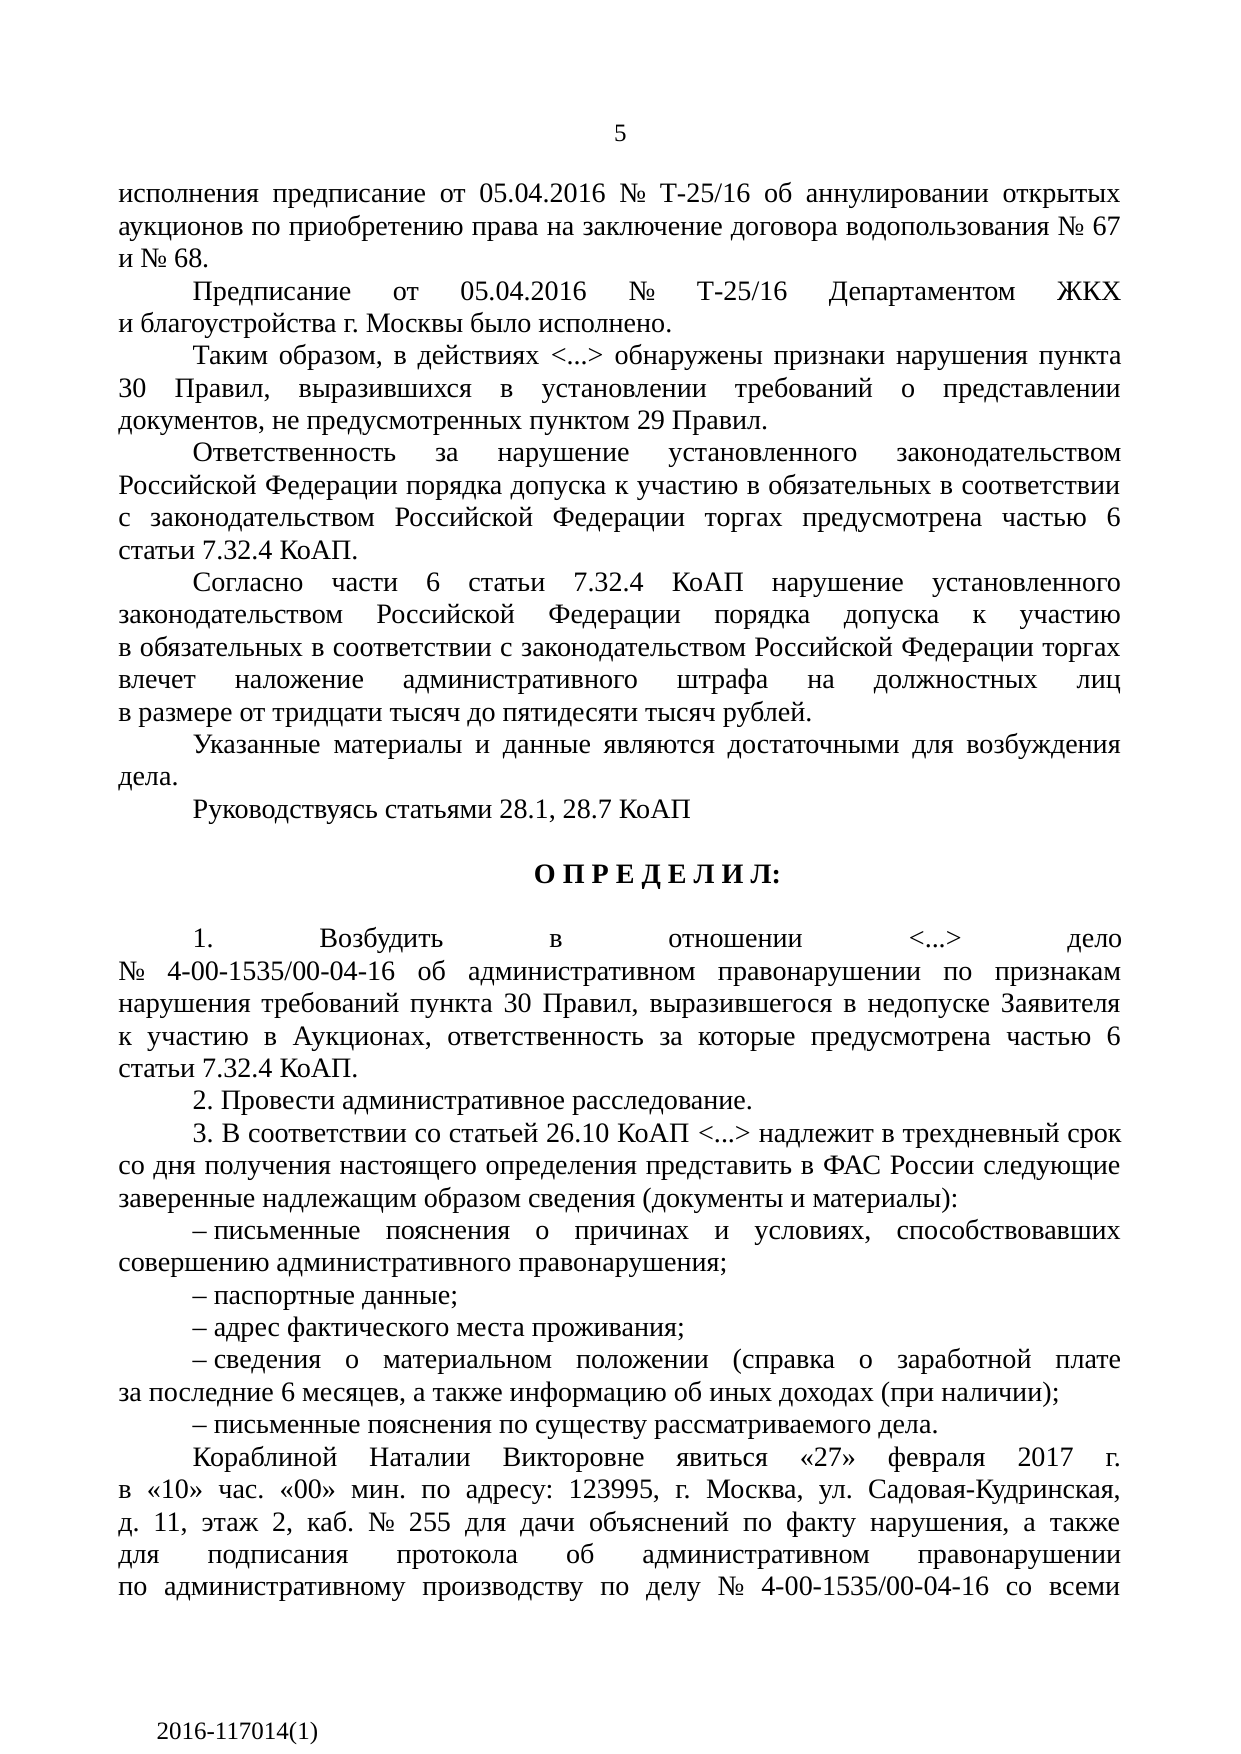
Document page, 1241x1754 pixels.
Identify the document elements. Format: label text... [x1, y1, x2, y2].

text Руководствуясь статьями 28.1, 28.7 КоАП [118, 792, 1122, 824]
text исполнения предписание от 05.04.2016 № Т-25/16 об аннулировании открытых аукционов по приобретению права на заключение договора водопользования № 67 и № 68. [118, 176, 1122, 273]
text Ответственность за нарушение установленного законодательством Российской Федерации порядка допуска к участию в обязательных в соответствии с законодательством Российской Федерации торгах предусмотрена частью 6 статьи 7.32.4 КоАП. [118, 436, 1122, 565]
text – письменные пояснения по существу рассматриваемого дела. [118, 1407, 1122, 1440]
text – сведения о материальном положении (справка о заработной плате за последние 6 месяцев, а также информацию об иных доходах (при наличии); [118, 1343, 1122, 1407]
text Кораблиной Наталии Викторовне явиться «27» февраля 2017 г. в «10» час. «00» мин. по адресу: 123995, г. Москва, ул. Садовая-Кудринская, д. 11, этаж 2, каб. № 255 для дачи объяснений по факту нарушения, а также для подписания протокола об административном правонарушении по административному производству по делу № 4-00-1535/00-04-16 со всеми [118, 1440, 1122, 1602]
text 2. Провести административное расследование. [118, 1083, 1122, 1116]
text Согласно части 6 статьи 7.32.4 КоАП нарушение установленного законодательством Российской Федерации порядка допуска к участию в обязательных в соответствии с законодательством Российской Федерации торгах влечет наложение административного штрафа на должностных лиц в размере от тридцати тысяч до пятидесяти тысяч рублей. [118, 565, 1122, 727]
text 3. В соответствии со статьей 26.10 КоАП <...> надлежит в трехдневный срок со дня получения настоящего определения представить в ФАС России следующие заверенные надлежащим образом сведения (документы и материалы): [118, 1116, 1122, 1213]
text Предписание от 05.04.2016 № Т-25/16 Департаментом ЖКХ и благоустройства г. Москвы было исполнено. [118, 273, 1122, 338]
text 1. Возбудить в отношении <...> дело № 4-00-1535/00-04-16 об административном правонарушении по признакам нарушения требований пункта 30 Правил, выразившегося в недопуске Заявителя к участию в Аукционах, ответственность за которые предусмотрена частью 6 статьи 7.32.4 КоАП. [118, 921, 1122, 1083]
text Указанные материалы и данные являются достаточными для возбуждения дела. [118, 727, 1122, 792]
text – адрес фактического места проживания; [118, 1310, 1122, 1343]
text – письменные пояснения о причинах и условиях, способствовавших совершению административного правонарушения; [118, 1213, 1122, 1278]
text О П Р Е Д Е Л И Л: [118, 857, 1122, 889]
text Таким образом, в действиях <...> обнаружены признаки нарушения пункта 30 Правил, выразившихся в установлении требований о представлении документов, не предусмотренных пунктом 29 Правил. [118, 338, 1122, 436]
text – паспортные данные; [118, 1278, 1122, 1310]
